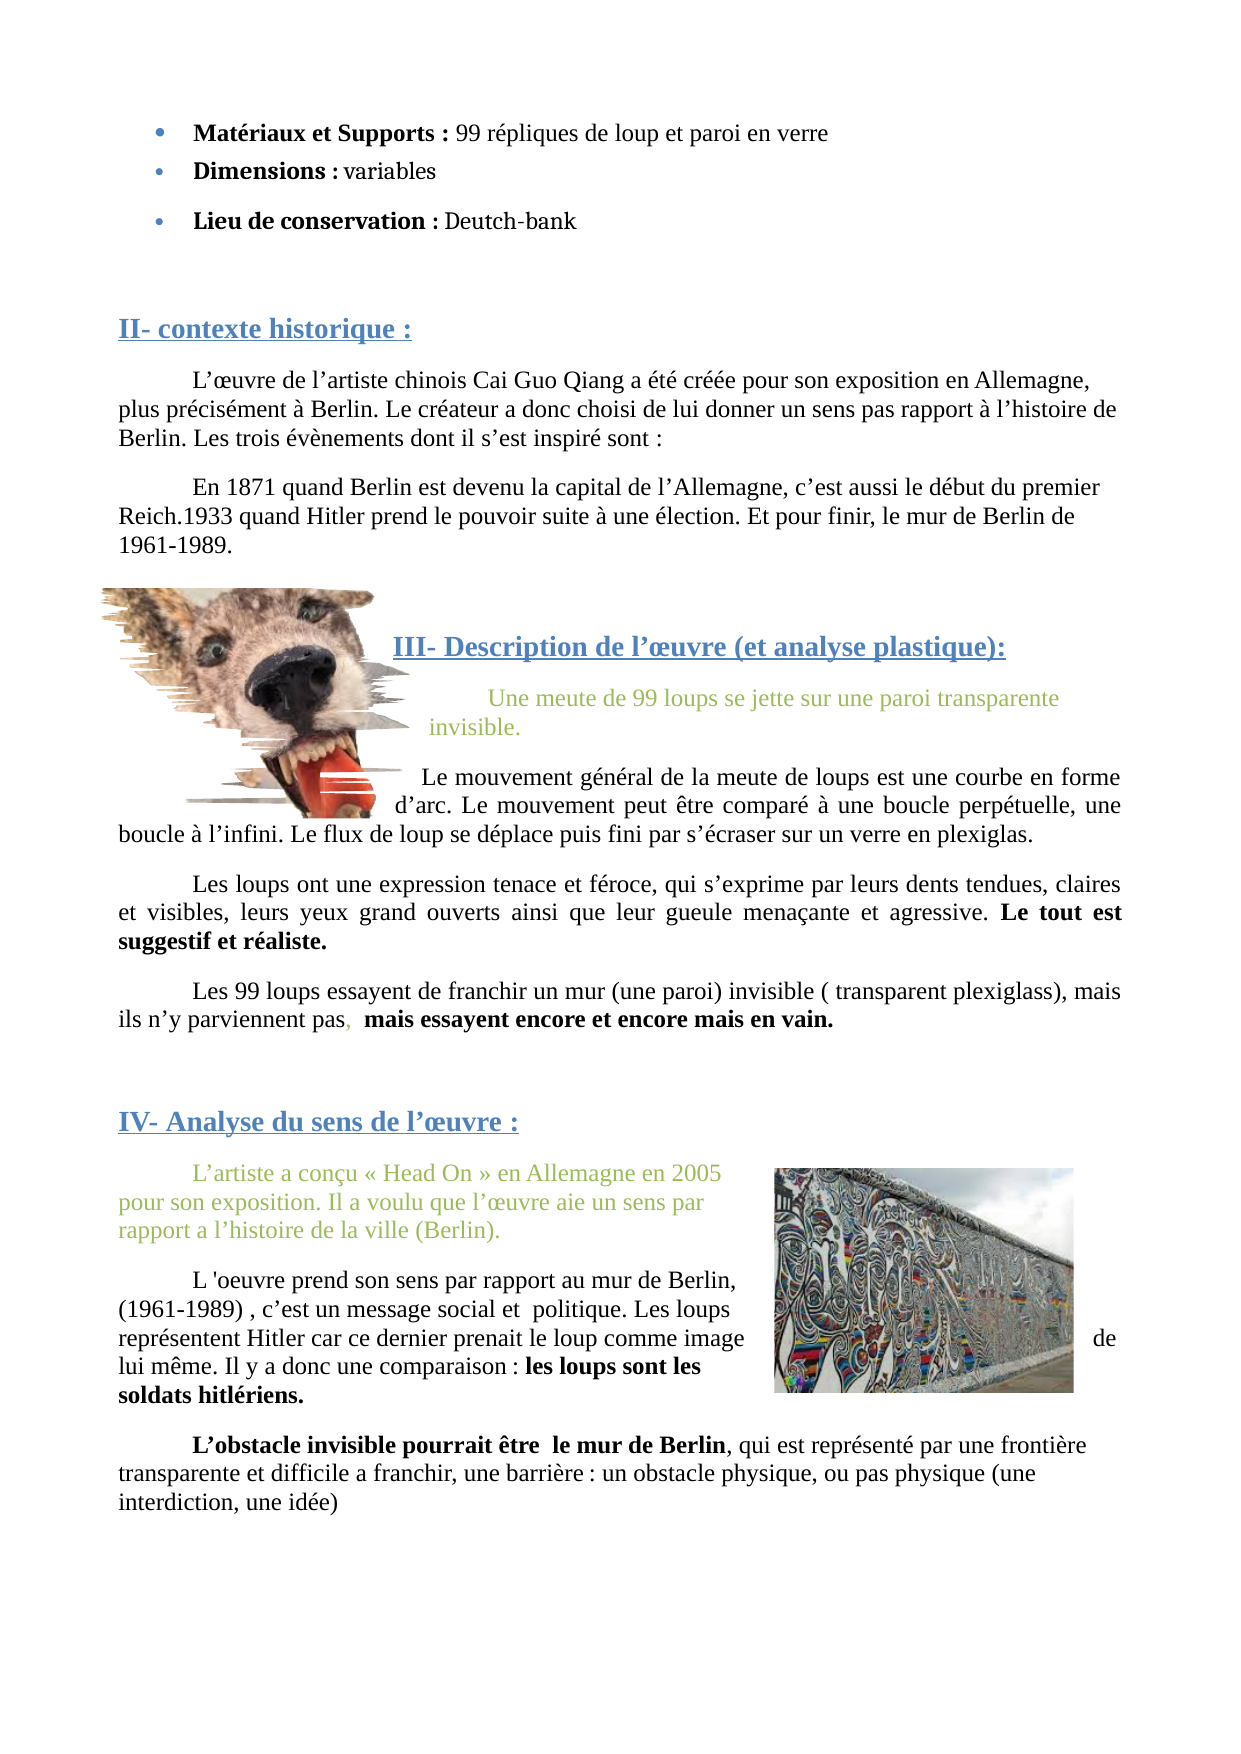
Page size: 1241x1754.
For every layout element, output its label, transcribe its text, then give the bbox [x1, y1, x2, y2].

text Les 99 loups essayent de franchir un mur (une paroi) invisible ( transparent plexiglass), mais ils n’y parviennent pas, mais essayent encore et encore mais en vain. [118, 976, 1122, 1033]
list Matériaux et Supports : 99 répliques de loup et paroi en verre [156, 118, 1122, 147]
text II- contexte historique : [118, 311, 1122, 344]
text En 1871 quand Berlin est devenu la capital de l’Allemagne, c’est aussi le début du premier Reich.1933 quand Hitler prend le pouvoir suite à une élection. Et pour finir, le mur de Berlin de 1961-1989. [118, 472, 1122, 558]
list Dimensions : variables [156, 157, 1122, 186]
text Le mouvement général de la meute de loups est une courbe en forme d’arc. Le mouvement peut être comparé à une boucle perpétuelle, une boucle à l’infini. Le flux de loup se déplace puis fini par s’écraser sur un verre en plexiglas. [118, 762, 1122, 848]
list Lieu de conservation : Deutch-bank [156, 207, 1122, 236]
text Une meute de 99 loups se jette sur une paroi transparente invisible. [357, 683, 1122, 741]
text [118, 683, 283, 741]
text Les loups ont une expression tenace et féroce, qui s’exprime par leurs dents tendues, claires et visibles, leurs yeux grand ouverts ainsi que leur gueule menaçante et agressive. Le tout est suggestif et réaliste. [118, 869, 1122, 955]
picture [100, 588, 410, 819]
text L’artiste a conçu « Head On » en Allemagne en 2005 pour son exposition. Il a voulu que l’œuvre aie un sens par rapport a l’histoire de la ville (Berlin). [118, 1158, 1122, 1244]
text L’obstacle invisible pourrait être le mur de Berlin, qui est représenté par une frontière transparente et difficile a franchir, une barrière : un obstacle physique, ou pas physique (une interdiction, une idée) [118, 1430, 1122, 1516]
text IV- Analyse du sens de l’œuvre : [118, 1104, 1122, 1137]
text [118, 629, 156, 662]
text L 'oeuvre prend son sens par rapport au mur de Berlin, (1961-1989) , c’est un message social et politique. Les loups représentent Hitler car ce dernier prenait le loup comme image de lui même. Il y a donc une comparaison : les loups sont les soldats hitlériens. [118, 1265, 1122, 1409]
text III- Description de l’œuvre (et analyse plastique): [357, 629, 1122, 662]
picture [774, 1168, 1074, 1393]
text L’œuvre de l’artiste chinois Cai Guo Qiang a été créée pour son exposition en Allemagne, plus précisément à Berlin. Le créateur a donc choisi de lui donner un sens pas rapport à l’histoire de Berlin. Les trois évènements dont il s’est inspiré sont : [118, 365, 1122, 451]
